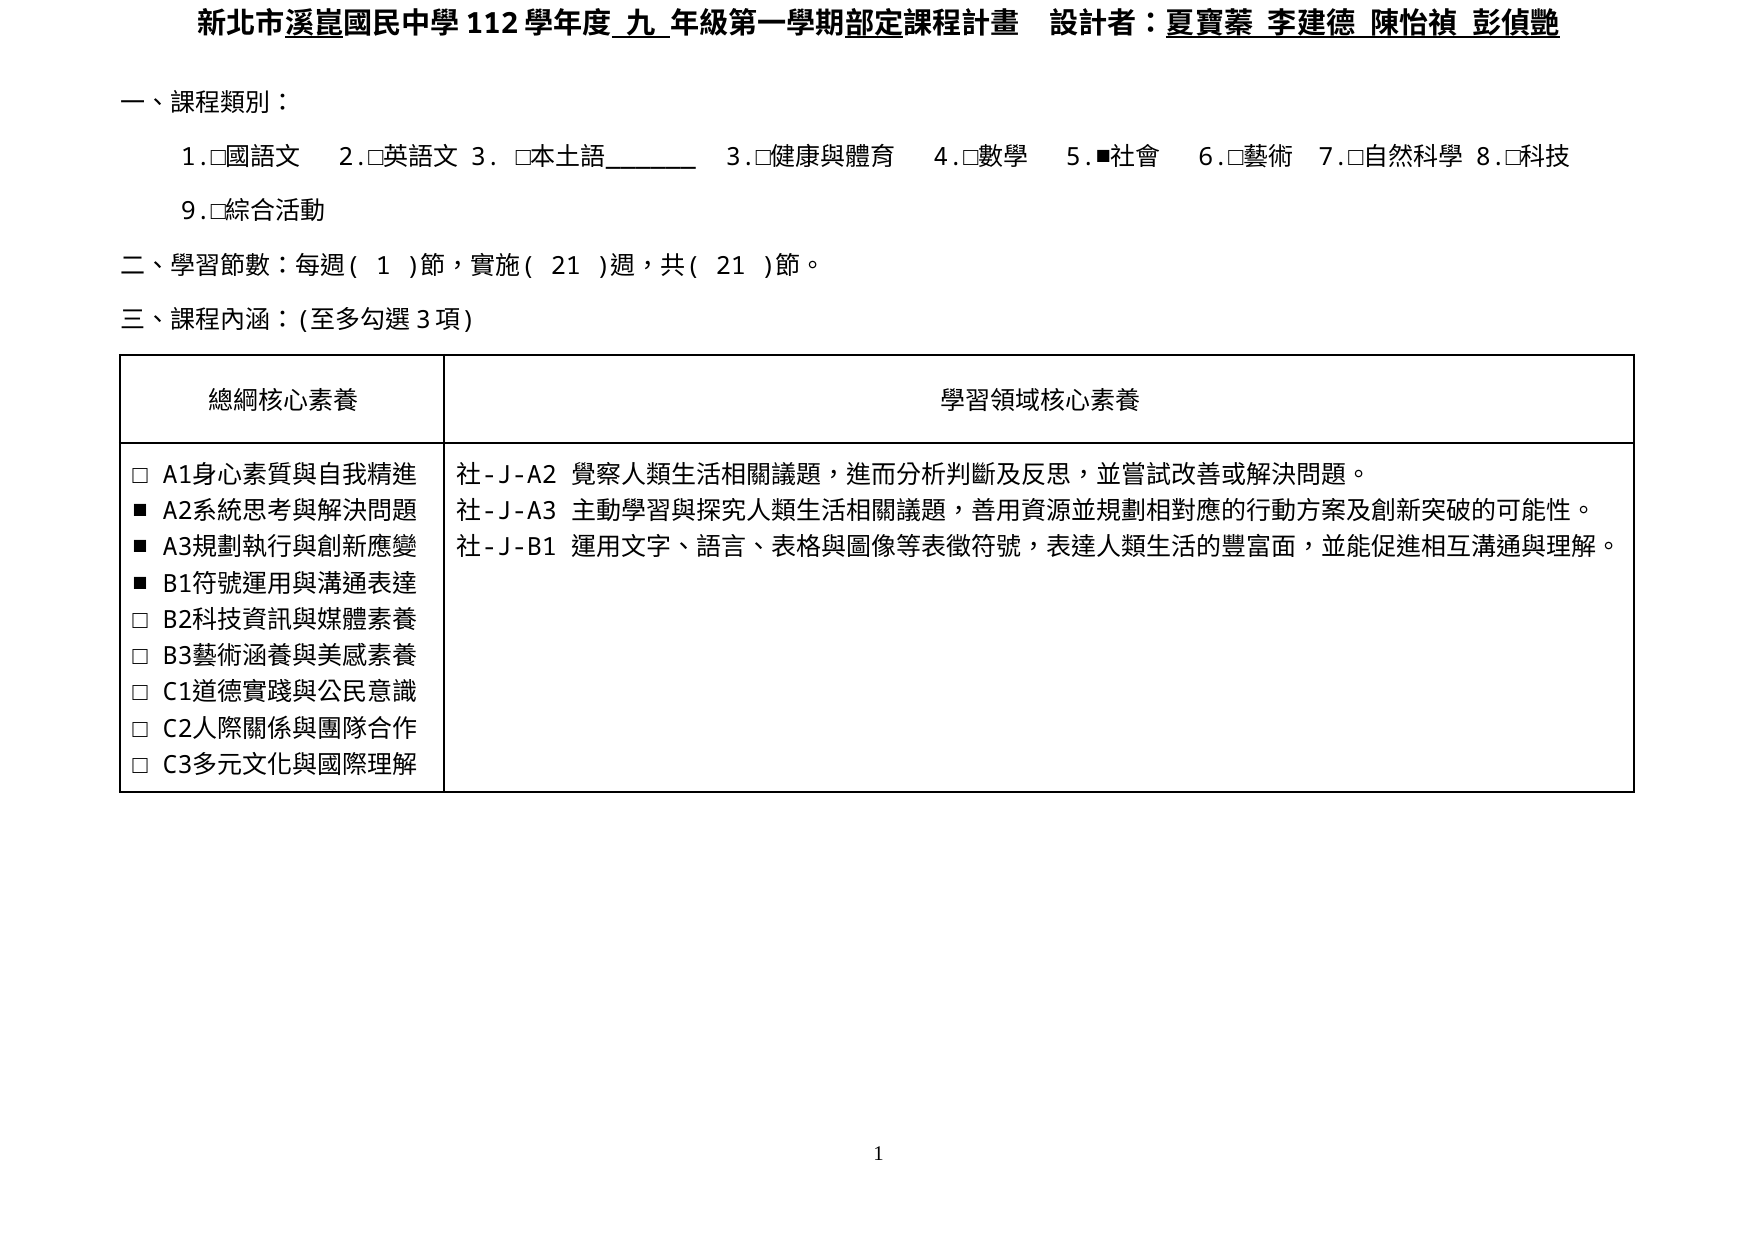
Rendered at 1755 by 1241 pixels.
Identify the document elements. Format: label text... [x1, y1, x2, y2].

text 9.□綜合活動 [118, 191, 1636, 227]
text 1.□國語文 2.□英語文 3. □本土語______ 3.□健康與體育 4.□數學 5.■社會 6.□藝術 7.□自然科學 8.□科技 [118, 136, 1636, 173]
table_cell □ A1身心素質與自我精進 ■ A2系統思考與解決問題 ■ A3規劃執行與創新應變 ■ B1符號運用與溝通表達 □ B2科技資訊與媒體素養 □ B3藝術涵養與美感素養 □ C1道德實踐與公民意識 □ C2人際關係與團隊合作 □ C3多元文化與國際理解 [121, 444, 443, 791]
text 三、課程內涵：(至多勾選3項) [118, 299, 1636, 336]
table_header 學習領域核心素養 [445, 356, 1633, 442]
text 一、課程類別： [118, 82, 1636, 118]
table_header 總綱核心素養 [121, 356, 443, 442]
table_cell 社-J-A2 覺察人類生活相關議題，進而分析判斷及反思，並嘗試改善或解決問題。 社-J-A3 主動學習與探究人類生活相關議題，善用資源並規劃相對應的行動方案及創新突破的可能性。 社-J-B1 運用文字、語言、表格與圖像等表徵符號，表達人類生活的豐富面，並能促進相互溝通與理解。 [445, 444, 1633, 791]
text 新北市溪崑國民中學112學年度 九 年級第一學期部定課程計畫 設計者：夏寶蓁 李建德 陳怡禎 彭偵艷 [118, 0, 1636, 42]
text 二、學習節數：每週( 1 )節，實施( 21 )週，共( 21 )節。 [118, 245, 1636, 281]
